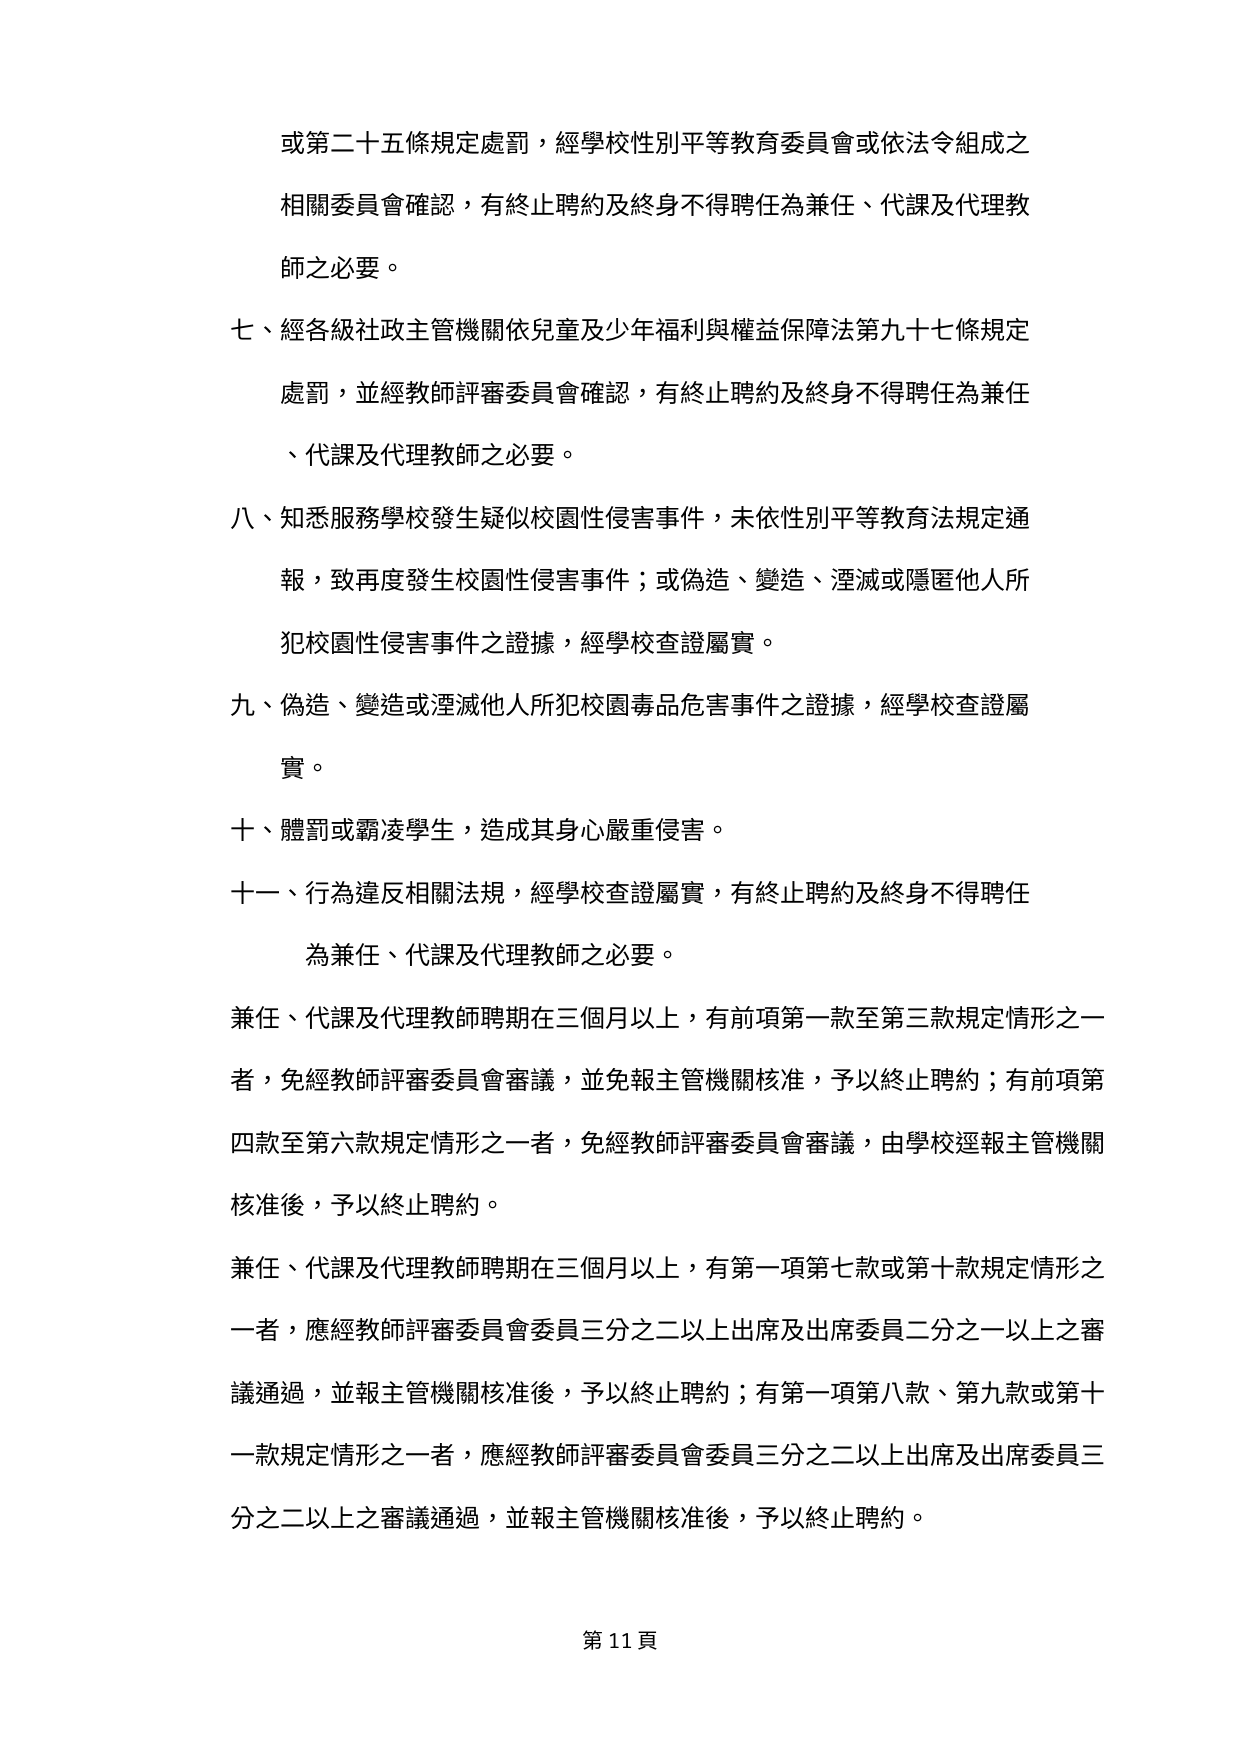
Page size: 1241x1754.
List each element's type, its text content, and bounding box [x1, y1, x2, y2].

text 或第二十五條規定處罰，經學校性別平等教育委員會或依法令組成之 相關委員會確認，有終止聘約及終身不得聘任為兼任、代課及代理教 師之必要。 七、經各級社政主管機關依兒童及少年福利與權益保障法第九十七條規定 處罰，並經教師評審委員會確認，有終止聘約及終身不得聘任為兼任 、代課及代理教師之必要。 八、知悉服務學校發生疑似校園性侵害事件，未依性別平等教育法規定通 報，致再度發生校園性侵害事件；或偽造、變造、湮滅或隱匿他人所 犯校園性侵害事件之證據，經學校查證屬實。 九、偽造、變造或湮滅他人所犯校園毒品危害事件之證據，經學校查證屬 實。 十、體罰或霸凌學生，造成其身心嚴重侵害。 十一、行為違反相關法規，經學校查證屬實，有終止聘約及終身不得聘任 為兼任、代課及代理教師之必要。 兼任、代課及代理教師聘期在三個月以上，有前項第一款至第三款規定情形之一者，免經教師評審委員會審議，並免報主管機關核准，予以終止聘約；有前項第四款至第六款規定情形之一者，免經教師評審委員會審議，由學校逕報主管機關核准後，予以終止聘約。 兼任、代課及代理教師聘期在三個月以上，有第一項第七款或第十款規定情形之一者，應經教師評審委員會委員三分之二以上出席及出席委員二分之一以上之審議通過，並報主管機關核准後，予以終止聘約；有第一項第八款、第九款或第十一款規定情形之一者，應經教師評審委員會委員三分之二以上出席及出席委員三分之二以上之審議通過，並報主管機關核准後，予以終止聘約。 [118, 100, 1122, 1537]
